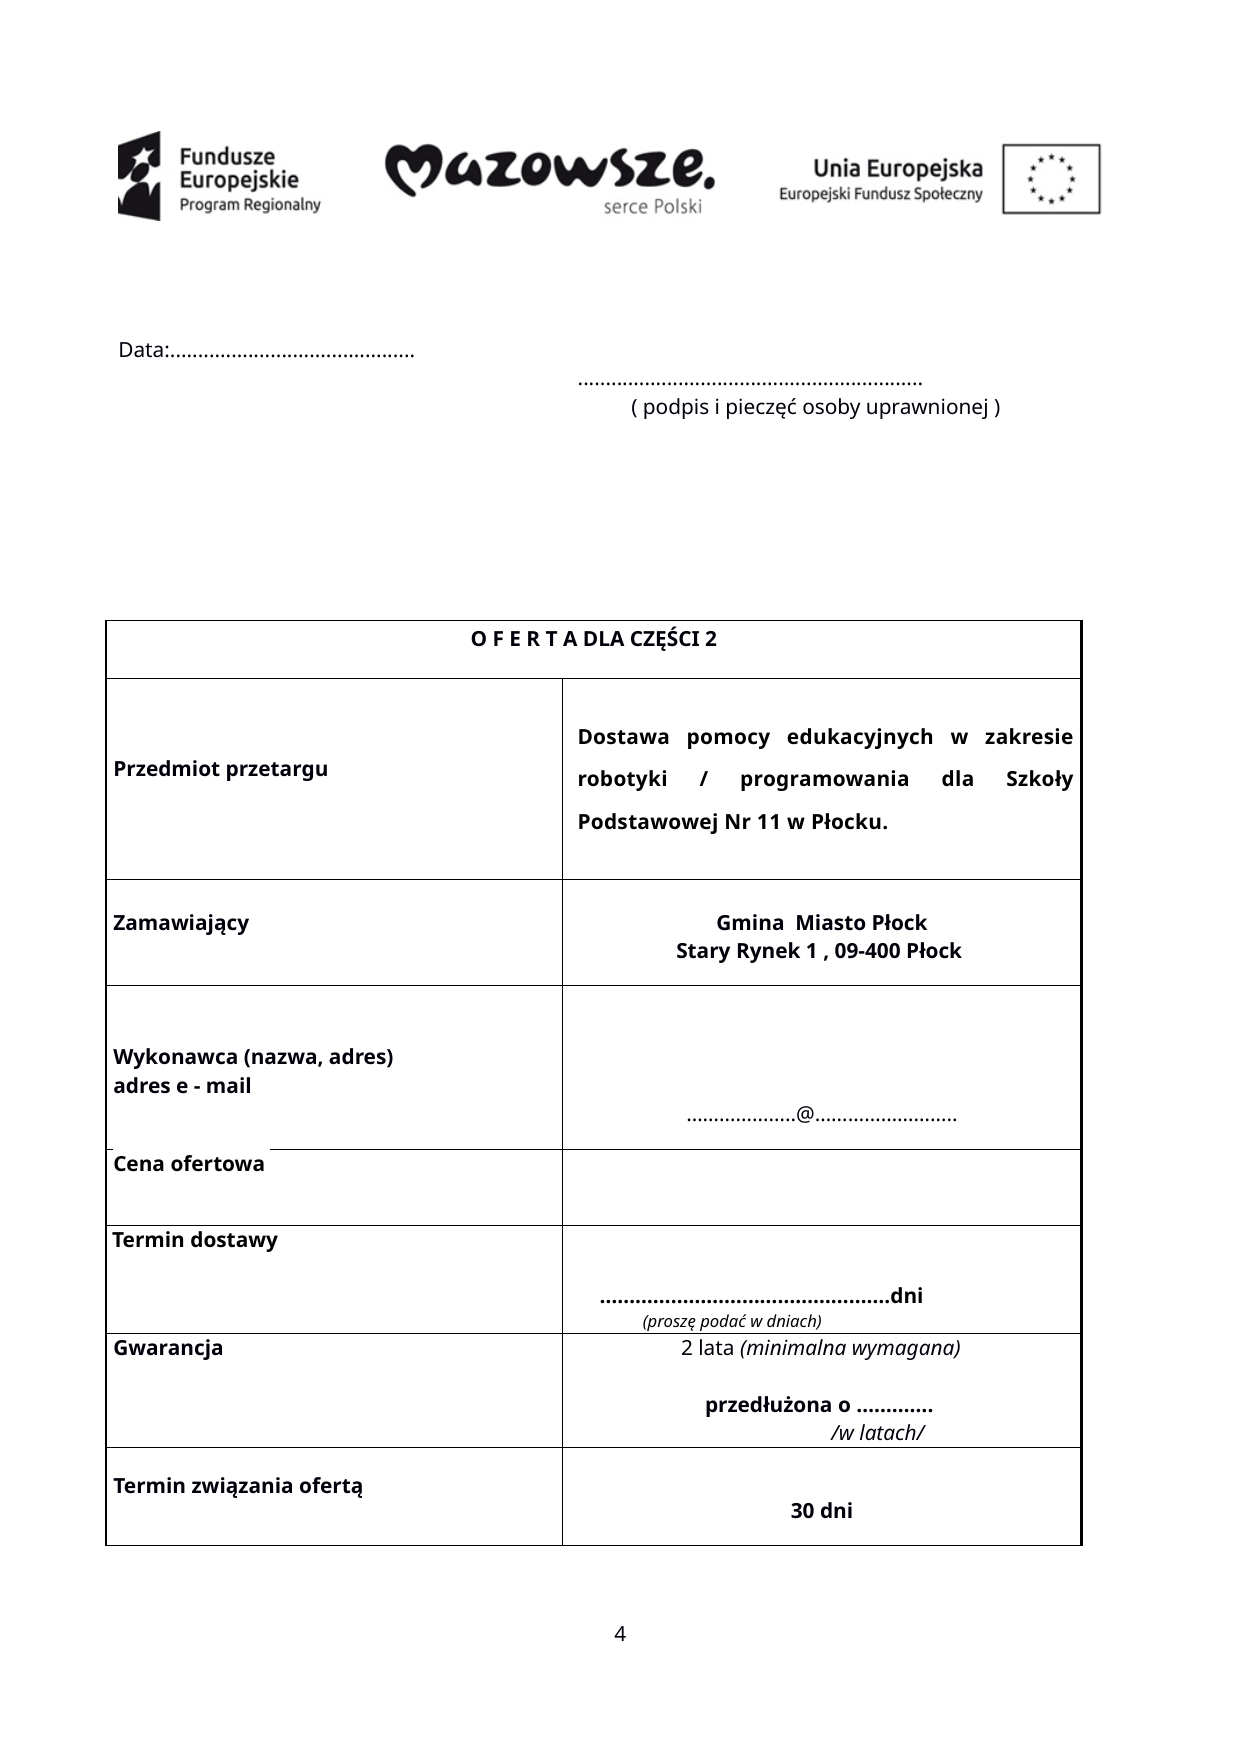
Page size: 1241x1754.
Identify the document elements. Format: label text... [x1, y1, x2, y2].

text ( podpis i pieczęć osoby uprawnionej ) [118, 392, 1122, 420]
table_cell [563, 1150, 1080, 1224]
table_header O F E R T A DLA CZĘŚCI 2 [107, 621, 1080, 678]
table_cell Termin dostawy [107, 1226, 562, 1333]
picture [118, 131, 1105, 221]
table_cell ………………………………………….dni (proszę podać w dniach) [563, 1226, 1080, 1333]
table_cell Cena ofertowa [107, 1150, 562, 1224]
table_cell Gmina Miasto Płock Stary Rynek 1 , 09-400 Płock [563, 880, 1080, 985]
table_cell 2 lata (minimalna wymagana) przedłużona o …………. /w latach/ [563, 1334, 1080, 1447]
text .............................................................. [118, 363, 1122, 392]
table_cell Wykonawca (nazwa, adres) adres e - mail [107, 986, 562, 1148]
table_cell Dostawa pomocy edukacyjnych w zakresie robotyki / programowania dla Szkoły Podstawowej Nr 11 w Płocku. [563, 679, 1080, 879]
table_cell Termin związania ofertą [107, 1448, 562, 1545]
table_cell ………………..@…………………….. [563, 986, 1080, 1148]
table_cell 30 dni [563, 1448, 1080, 1545]
table_cell Gwarancja [107, 1334, 562, 1447]
table_cell Przedmiot przetargu [107, 679, 562, 879]
table_cell Zamawiający [107, 880, 562, 985]
text Data:............................................ [118, 335, 1122, 363]
